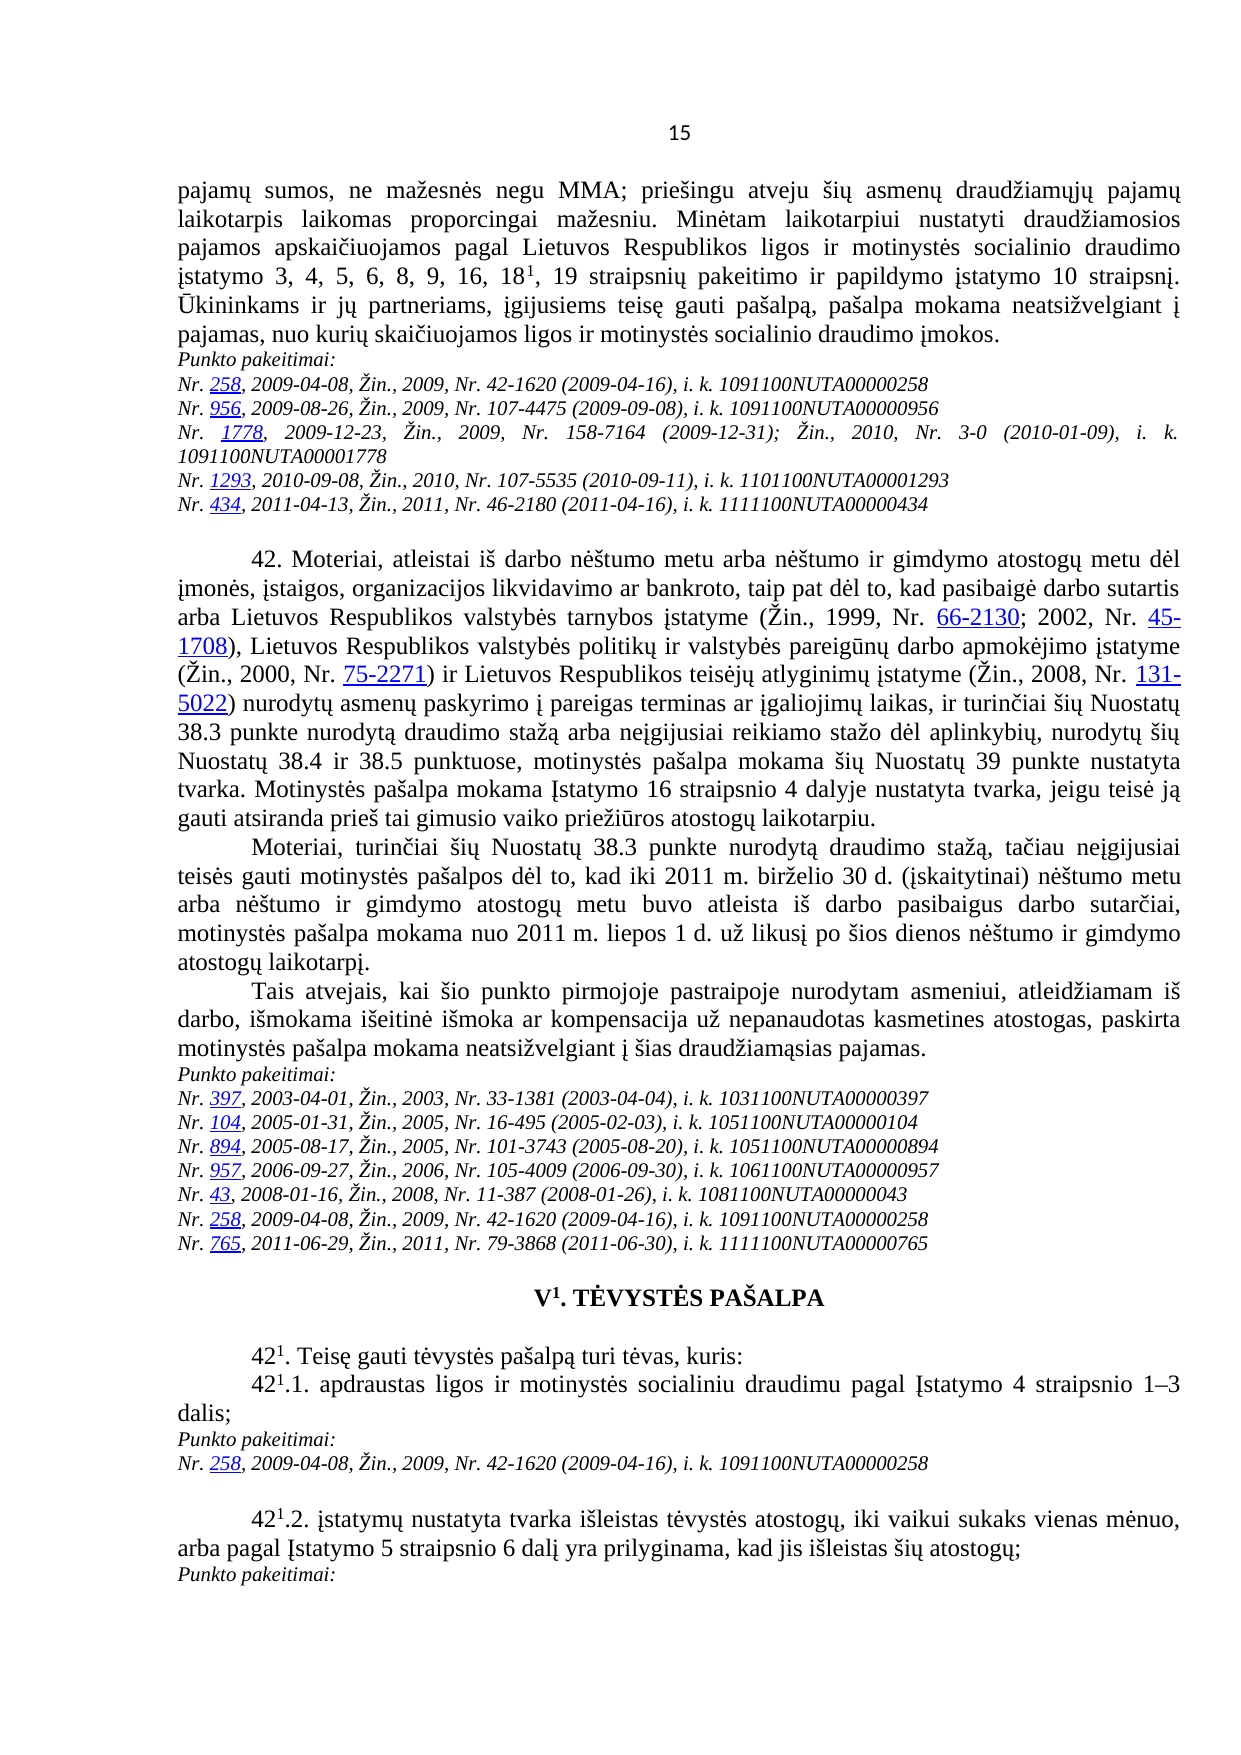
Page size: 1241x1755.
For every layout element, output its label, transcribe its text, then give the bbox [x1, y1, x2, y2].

text 421.2. įstatymų nustatyta tvarka išleistas tėvystės atostogų, iki vaikui sukaks vienas mėnuo, arba pagal Įstatymo 5 straipsnio 6 dalį yra prilyginama, kad jis išleistas šių atostogų; [177, 1504, 1181, 1561]
text Nr. 397, 2003-04-01, Žin., 2003, Nr. 33-1381 (2003-04-04), i. k. 1031100NUTA00000397 [177, 1086, 1181, 1110]
text Nr. 258, 2009-04-08, Žin., 2009, Nr. 42-1620 (2009-04-16), i. k. 1091100NUTA00000258 [177, 1451, 1181, 1475]
text Nr. 894, 2005-08-17, Žin., 2005, Nr. 101-3743 (2005-08-20), i. k. 1051100NUTA00000894 [177, 1134, 1181, 1158]
text Punkto pakeitimai: [177, 1561, 1181, 1586]
text Nr. 957, 2006-09-27, Žin., 2006, Nr. 105-4009 (2006-09-30), i. k. 1061100NUTA00000957 [177, 1158, 1181, 1182]
text Punkto pakeitimai: [177, 347, 1181, 371]
text pajamų sumos, ne mažesnės negu MMA; priešingu atveju šių asmenų draudžiamųjų pajamų laikotarpis laikomas proporcingai mažesniu. Minėtam laikotarpiui nustatyti draudžiamosios pajamos apskaičiuojamos pagal Lietuvos Respublikos ligos ir motinystės socialinio draudimo įstatymo 3, 4, 5, 6, 8, 9, 16, 181, 19 straipsnių pakeitimo ir papildymo įstatymo 10 straipsnį. Ūkininkams ir jų partneriams, įgijusiems teisę gauti pašalpą, pašalpa mokama neatsižvelgiant į pajamas, nuo kurių skaičiuojamos ligos ir motinystės socialinio draudimo įmokos. [177, 175, 1181, 347]
text Nr. 43, 2008-01-16, Žin., 2008, Nr. 11-387 (2008-01-26), i. k. 1081100NUTA00000043 [177, 1182, 1181, 1206]
text Nr. 258, 2009-04-08, Žin., 2009, Nr. 42-1620 (2009-04-16), i. k. 1091100NUTA00000258 [177, 371, 1181, 396]
text Moteriai, turinčiai šių Nuostatų 38.3 punkte nurodytą draudimo stažą, tačiau neįgijusiai teisės gauti motinystės pašalpos dėl to, kad iki 2011 m. birželio 30 d. (įskaitytinai) nėštumo metu arba nėštumo ir gimdymo atostogų metu buvo atleista iš darbo pasibaigus darbo sutarčiai, motinystės pašalpa mokama nuo 2011 m. liepos 1 d. už likusį po šios dienos nėštumo ir gimdymo atostogų laikotarpį. [177, 832, 1181, 976]
text Tais atvejais, kai šio punkto pirmojoje pastraipoje nurodytam asmeniui, atleidžiamam iš darbo, išmokama išeitinė išmoka ar kompensacija už nepanaudotas kasmetines atostogas, paskirta motinystės pašalpa mokama neatsižvelgiant į šias draudžiamąsias pajamas. [177, 976, 1181, 1062]
text Nr. 434, 2011-04-13, Žin., 2011, Nr. 46-2180 (2011-04-16), i. k. 1111100NUTA00000434 [177, 492, 1181, 516]
text 421.1. apdraustas ligos ir motinystės socialiniu draudimu pagal Įstatymo 4 straipsnio 1–3 dalis; [177, 1369, 1181, 1427]
text Nr. 765, 2011-06-29, Žin., 2011, Nr. 79-3868 (2011-06-30), i. k. 1111100NUTA00000765 [177, 1231, 1181, 1254]
text Nr. 956, 2009-08-26, Žin., 2009, Nr. 107-4475 (2009-09-08), i. k. 1091100NUTA00000956 [177, 396, 1181, 419]
text V1. TĖVYSTĖS PAŠALPA [177, 1283, 1181, 1312]
text Nr. 1778, 2009-12-23, Žin., 2009, Nr. 158-7164 (2009-12-31); Žin., 2010, Nr. 3-0 (2010-01-09), i. k. 1091100NUTA00001778 [177, 419, 1181, 468]
text 421. Teisę gauti tėvystės pašalpą turi tėvas, kuris: [177, 1341, 1181, 1369]
text 42. Moteriai, atleistai iš darbo nėštumo metu arba nėštumo ir gimdymo atostogų metu dėl įmonės, įstaigos, organizacijos likvidavimo ar bankroto, taip pat dėl to, kad pasibaigė darbo sutartis arba Lietuvos Respublikos valstybės tarnybos įstatyme (Žin., 1999, Nr. 66-2130; 2002, Nr. 45-1708), Lietuvos Respublikos valstybės politikų ir valstybės pareigūnų darbo apmokėjimo įstatyme (Žin., 2000, Nr. 75-2271) ir Lietuvos Respublikos teisėjų atlyginimų įstatyme (Žin., 2008, Nr. 131-5022) nurodytų asmenų paskyrimo į pareigas terminas ar įgaliojimų laikas, ir turinčiai šių Nuostatų 38.3 punkte nurodytą draudimo stažą arba neįgijusiai reikiamo stažo dėl aplinkybių, nurodytų šių Nuostatų 38.4 ir 38.5 punktuose, motinystės pašalpa mokama šių Nuostatų 39 punkte nustatyta tvarka. Motinystės pašalpa mokama Įstatymo 16 straipsnio 4 dalyje nustatyta tvarka, jeigu teisė ją gauti atsiranda prieš tai gimusio vaiko priežiūros atostogų laikotarpiu. [177, 544, 1181, 832]
text Nr. 104, 2005-01-31, Žin., 2005, Nr. 16-495 (2005-02-03), i. k. 1051100NUTA00000104 [177, 1110, 1181, 1134]
text Punkto pakeitimai: [177, 1427, 1181, 1451]
text Nr. 258, 2009-04-08, Žin., 2009, Nr. 42-1620 (2009-04-16), i. k. 1091100NUTA00000258 [177, 1206, 1181, 1231]
text Nr. 1293, 2010-09-08, Žin., 2010, Nr. 107-5535 (2010-09-11), i. k. 1101100NUTA00001293 [177, 468, 1181, 492]
text Punkto pakeitimai: [177, 1062, 1181, 1086]
